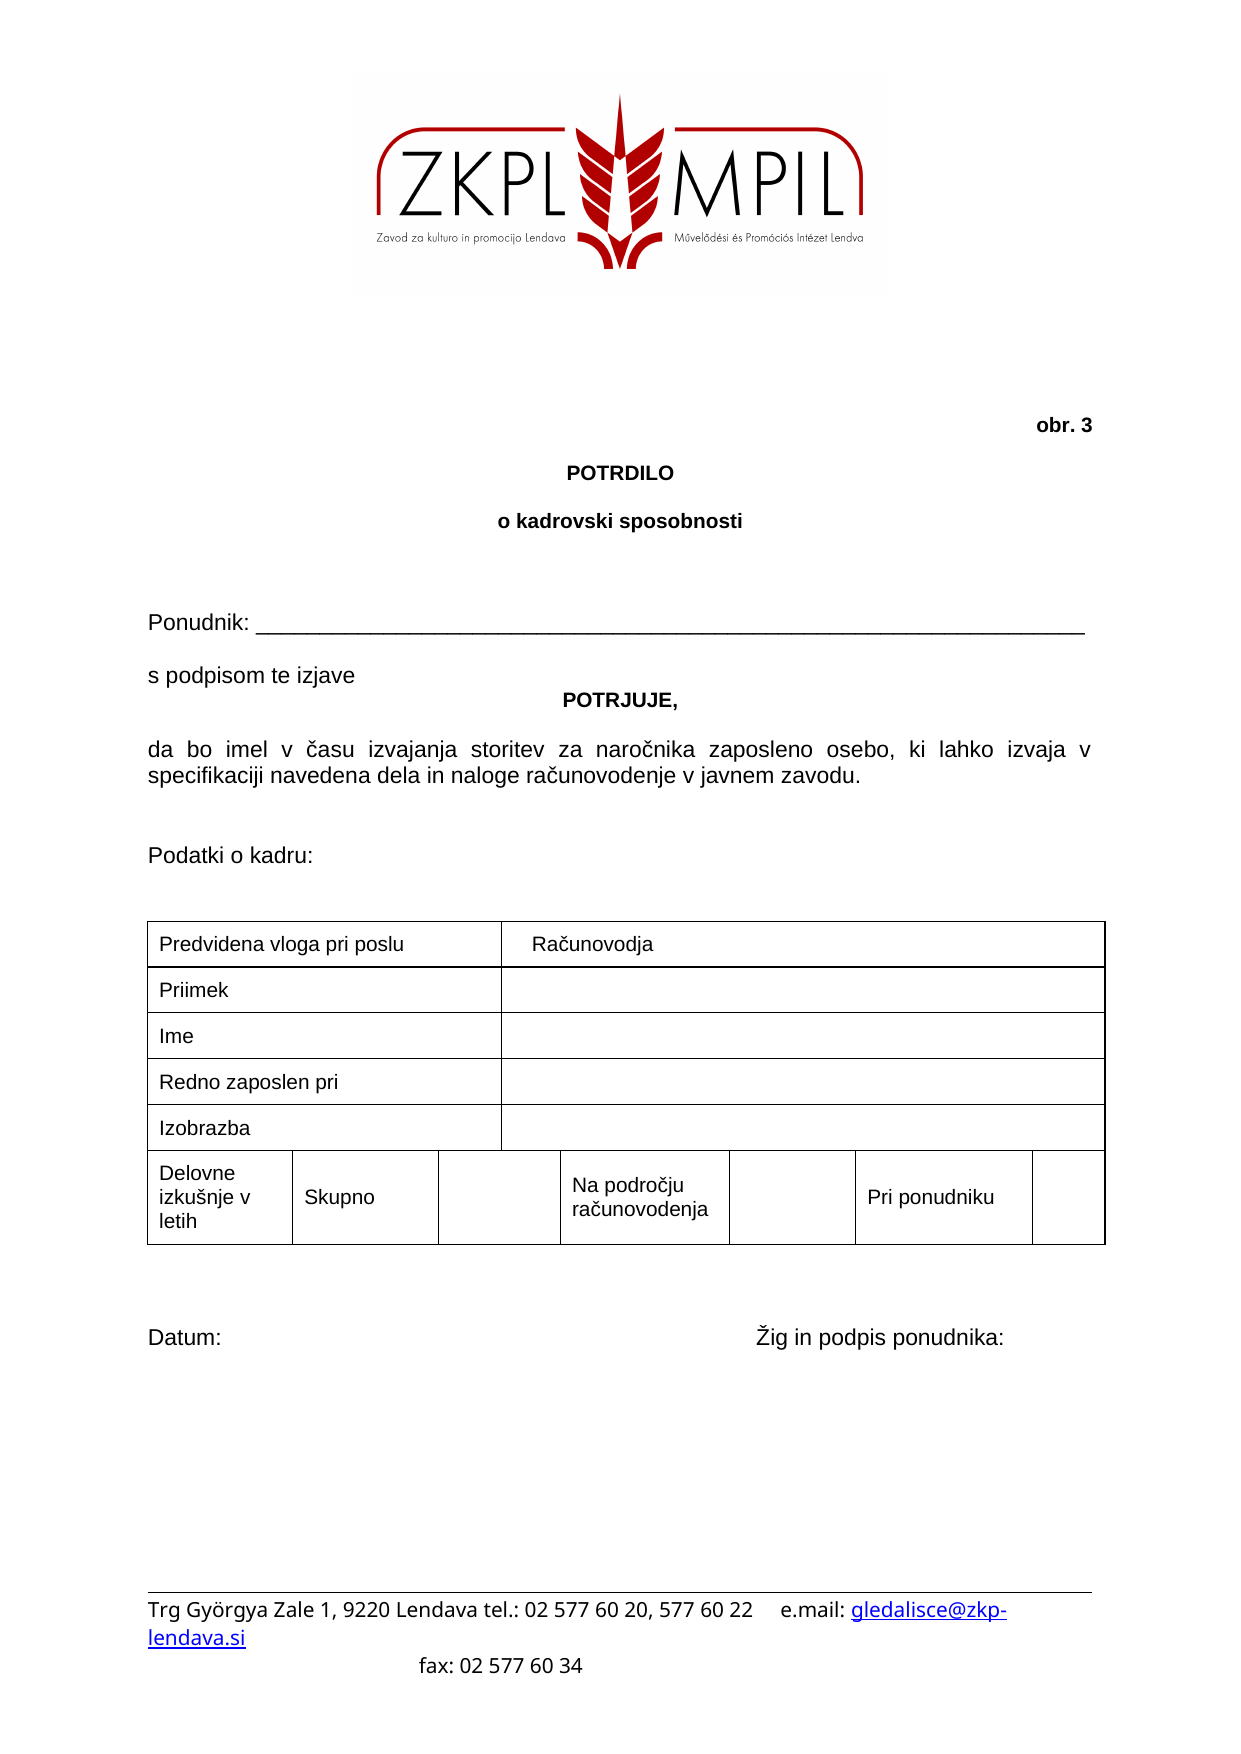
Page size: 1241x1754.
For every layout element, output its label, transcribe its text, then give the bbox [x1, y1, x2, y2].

text Podatki o kadru: [148, 842, 1092, 868]
table_cell [730, 1151, 855, 1243]
text Datum: Žig in podpis ponudnika: [148, 1324, 1092, 1350]
text POTRJUJE, [148, 688, 1092, 712]
table_cell [502, 1105, 1104, 1150]
table_cell [502, 1013, 1104, 1058]
table_cell Na področju računovodenja [561, 1151, 729, 1243]
table_cell Delovne izkušnje v letih [148, 1151, 292, 1243]
text da bo imel v času izvajanja storitev za naročnika zaposleno osebo, ki lahko izvaja v specifikaciji navedena dela in naloge računovodenje v javnem zavodu. [148, 736, 1092, 789]
text Ponudnik: _________________________________________________________________ [148, 609, 1092, 636]
text s podpisom te izjave [148, 662, 1092, 688]
table_cell Skupno [293, 1151, 438, 1243]
table_cell [1033, 1151, 1104, 1243]
text POTRDILO [148, 461, 1092, 484]
table_cell Redno zaposlen pri [148, 1059, 501, 1104]
table_cell [502, 968, 1104, 1012]
table_cell Priimek [148, 968, 501, 1012]
table_cell [502, 1059, 1104, 1104]
table_cell Ime [148, 1013, 501, 1058]
text o kadrovski sposobnosti [148, 508, 1092, 532]
table_header Predvidena vloga pri poslu [148, 922, 501, 966]
text obr. 3 [148, 413, 1092, 437]
table_header Računovodja [502, 922, 1104, 966]
picture [351, 73, 889, 293]
table_cell [439, 1151, 560, 1243]
table_cell Pri ponudniku [856, 1151, 1032, 1243]
table_cell Izobrazba [148, 1105, 501, 1150]
